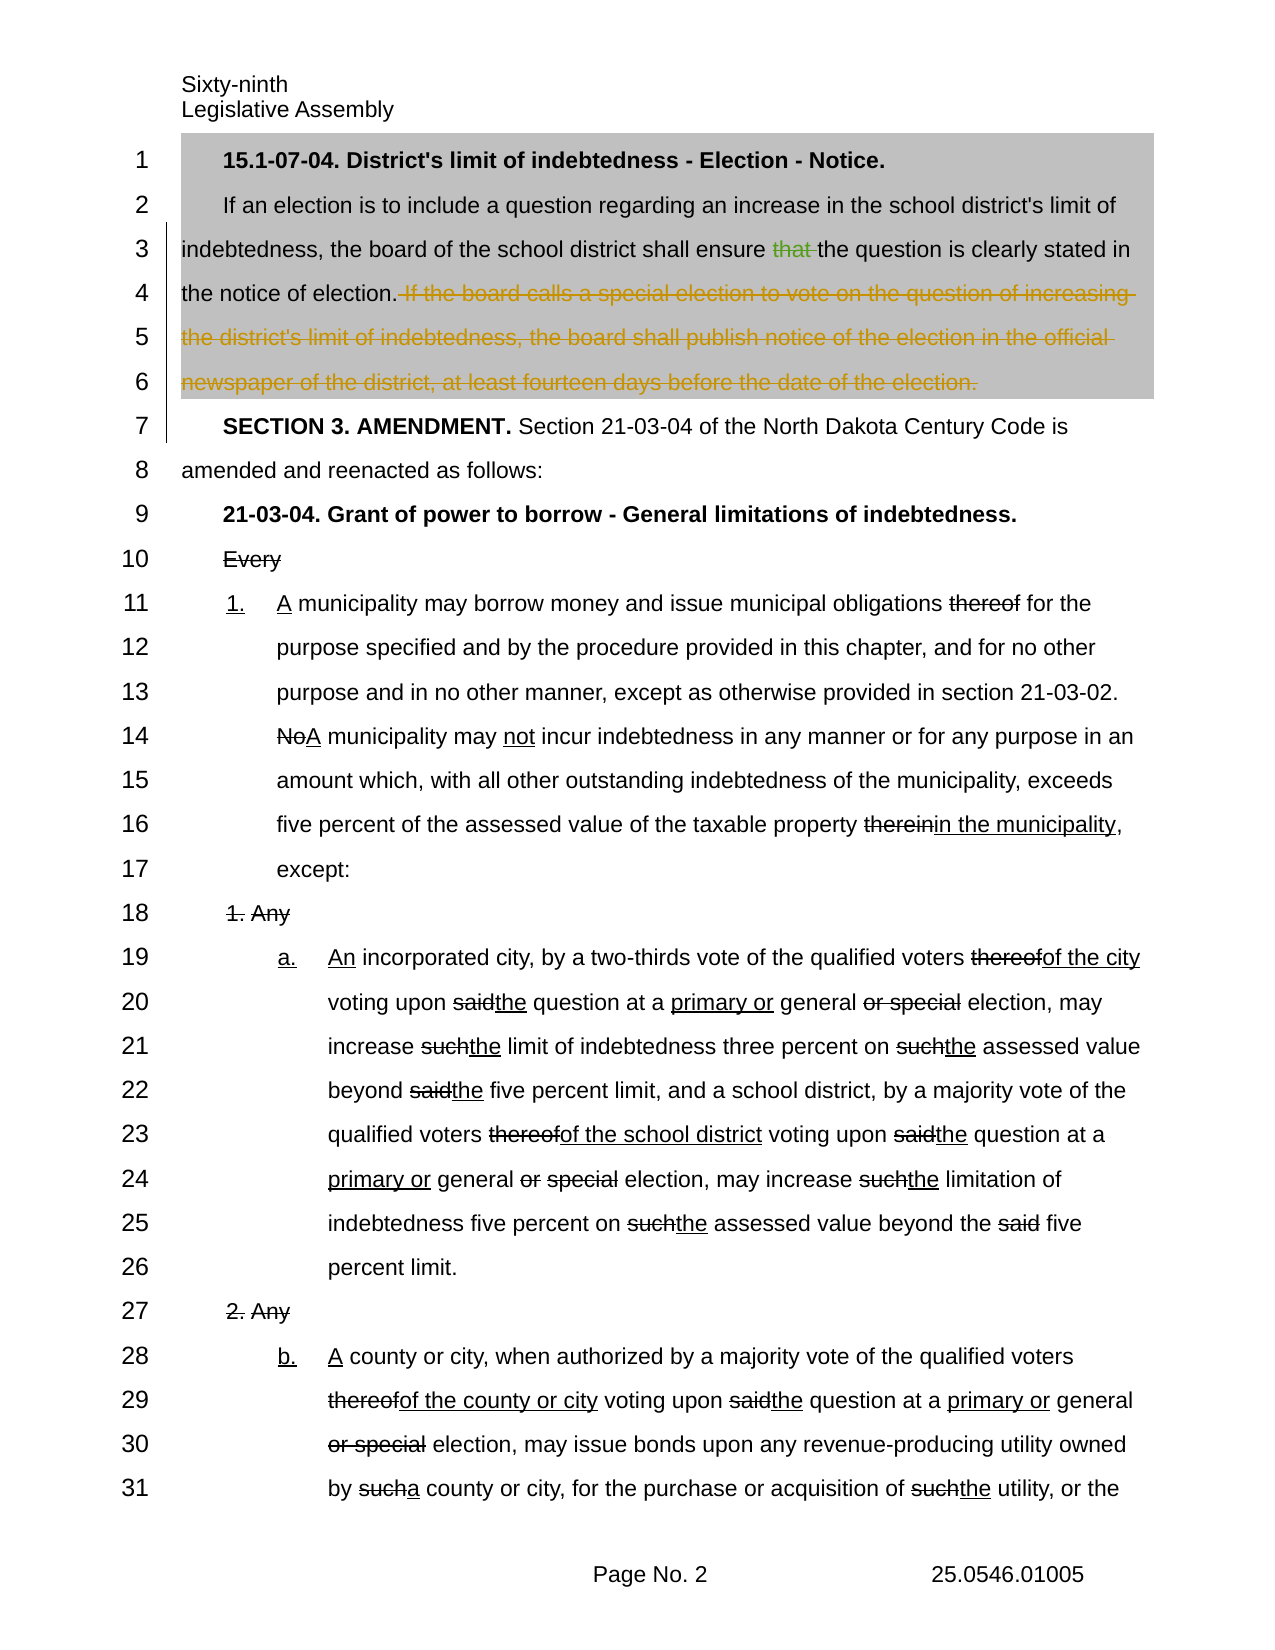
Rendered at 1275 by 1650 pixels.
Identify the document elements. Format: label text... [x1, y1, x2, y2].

text 1. Any [181, 886, 1154, 930]
text 1. A municipality may borrow money and issue municipal obligations thereof for the purpose specified and by the procedure provided in this chapter, and for no other purpose and in no other manner, except as otherwise provided in section 21‑03‑02. NoA municipality may not incur indebtedness in any manner or for any purpose in an amount which, with all other outstanding indebtedness of the municipality, exceeds five percent of the assessed value of the taxable property thereinin the municipality, except: [181, 576, 1154, 886]
subtitle 15.1‑07‑04. District's limit of indebtedness ‑ Election ‑ Notice. [181, 133, 1154, 178]
subtitle 21‑03‑04. Grant of power to borrow ‑ General limitations of indebtedness. [181, 487, 1154, 532]
text Every [181, 532, 1154, 576]
text 2. Any [181, 1284, 1154, 1329]
text If an election is to include a question regarding an increase in the school district's limit of indebtedness, the board of the school district shall ensure the question is clearly stated in the notice of election. [181, 178, 1154, 399]
text b. A county or city, when authorized by a majority vote of the qualified voters thereofof the county or city voting upon saidthe question at a primary or general or special election, may issue bonds upon any revenue‑producing utility owned by sucha county or city, for the purchase or acquisition of suchthe utility, or the [181, 1329, 1154, 1506]
text a. An incorporated city, by a two‑thirds vote of the qualified voters thereofof the city voting upon saidthe question at a primary or general or special election, may increase suchthe limit of indebtedness three percent on suchthe assessed value beyond saidthe five percent limit, and a school district, by a majority vote of the qualified voters thereofof the school district voting upon saidthe question at a primary or general or special election, may increase suchthe limitation of indebtedness five percent on suchthe assessed value beyond the said five percent limit. [181, 930, 1154, 1284]
text SECTION 3. AMENDMENT. Section 21‑03‑04 of the North Dakota Century Code is amended and reenacted as follows: [181, 399, 1154, 487]
